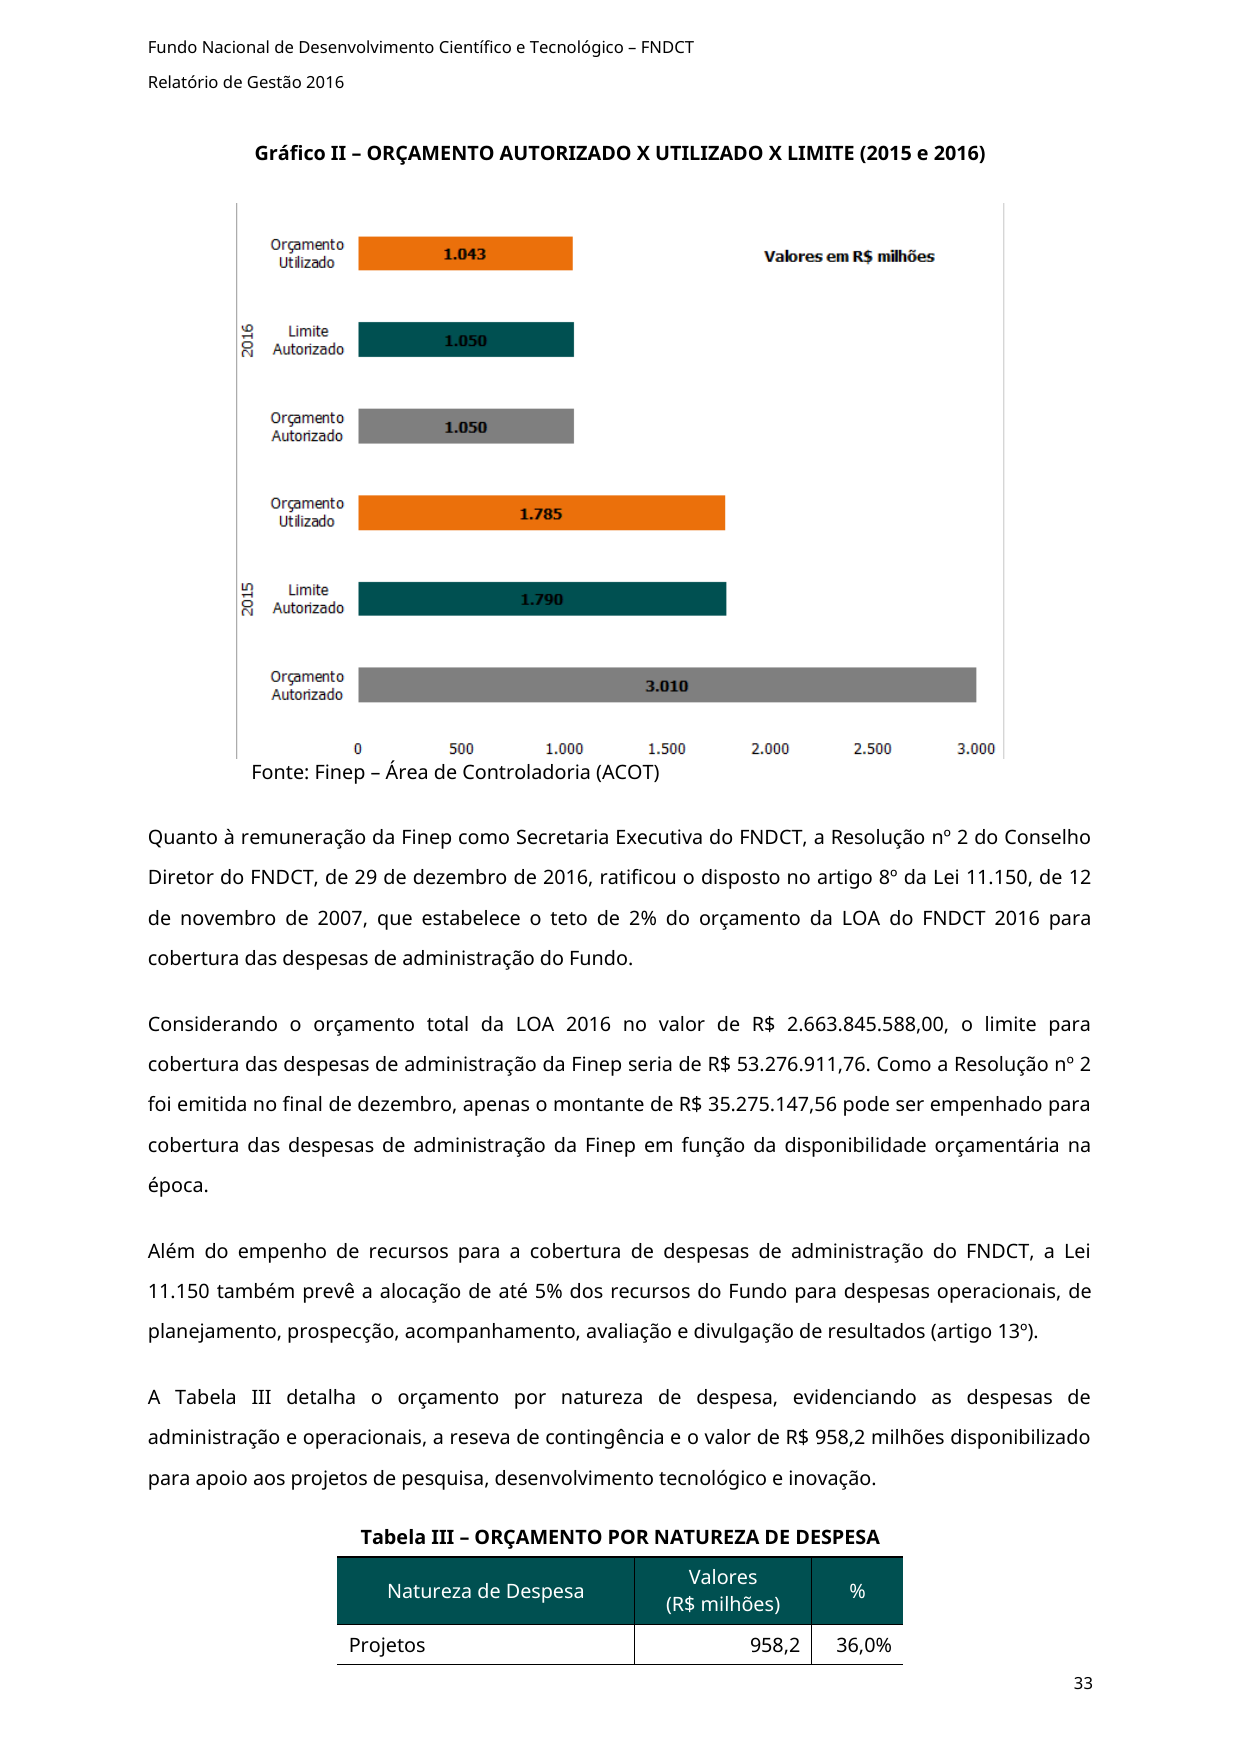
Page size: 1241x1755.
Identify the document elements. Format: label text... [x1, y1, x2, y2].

table_cell 958,2 [635, 1625, 811, 1664]
text Fonte: Finep – Área de Controladoria (ACOT) [148, 759, 1093, 786]
text Tabela III – ORÇAMENTO POR NATUREZA DE DESPESA [148, 1523, 1093, 1550]
table_cell Projetos [337, 1625, 634, 1664]
text Gráfico II – ORÇAMENTO AUTORIZADO X UTILIZADO X LIMITE (2015 e 2016) [148, 139, 1093, 166]
text Considerando o orçamento total da LOA 2016 no valor de R$ 2.663.845.588,00, o limite para cobertura das despesas de administração da Finep seria de R$ 53.276.911,76. Como a Resolução nº 2 foi emitida no final de dezembro, apenas o montante de R$ 35.275.147,56 pode ser empenhado para cobertura das despesas de administração da Finep em função da disponibilidade orçamentária na época. [148, 1010, 1093, 1198]
text Quanto à remuneração da Finep como Secretaria Executiva do FNDCT, a Resolução nº 2 do Conselho Diretor do FNDCT, de 29 de dezembro de 2016, ratificou o disposto no artigo 8º da Lei 11.150, de 12 de novembro de 2007, que estabelece o teto de 2% do orçamento da LOA do FNDCT 2016 para cobertura das despesas de administração do Fundo. [148, 823, 1093, 971]
text A Tabela III detalha o orçamento por natureza de despesa, evidenciando as despesas de administração e operacionais, a reseva de contingência e o valor de R$ 958,2 milhões disponibilizado para apoio aos projetos de pesquisa, desenvolvimento tecnológico e inovação. [148, 1383, 1093, 1491]
table_header Valores (R$ milhões) [635, 1558, 811, 1624]
table_header Natureza de Despesa [337, 1558, 634, 1624]
text Além do empenho de recursos para a cobertura de despesas de administração do FNDCT, a Lei 11.150 também prevê a alocação de até 5% dos recursos do Fundo para despesas operacionais, de planejamento, prospecção, acompanhamento, avaliação e divulgação de resultados (artigo 13º). [148, 1237, 1093, 1345]
table_cell 36,0% [812, 1625, 903, 1664]
table_header % [812, 1558, 903, 1624]
